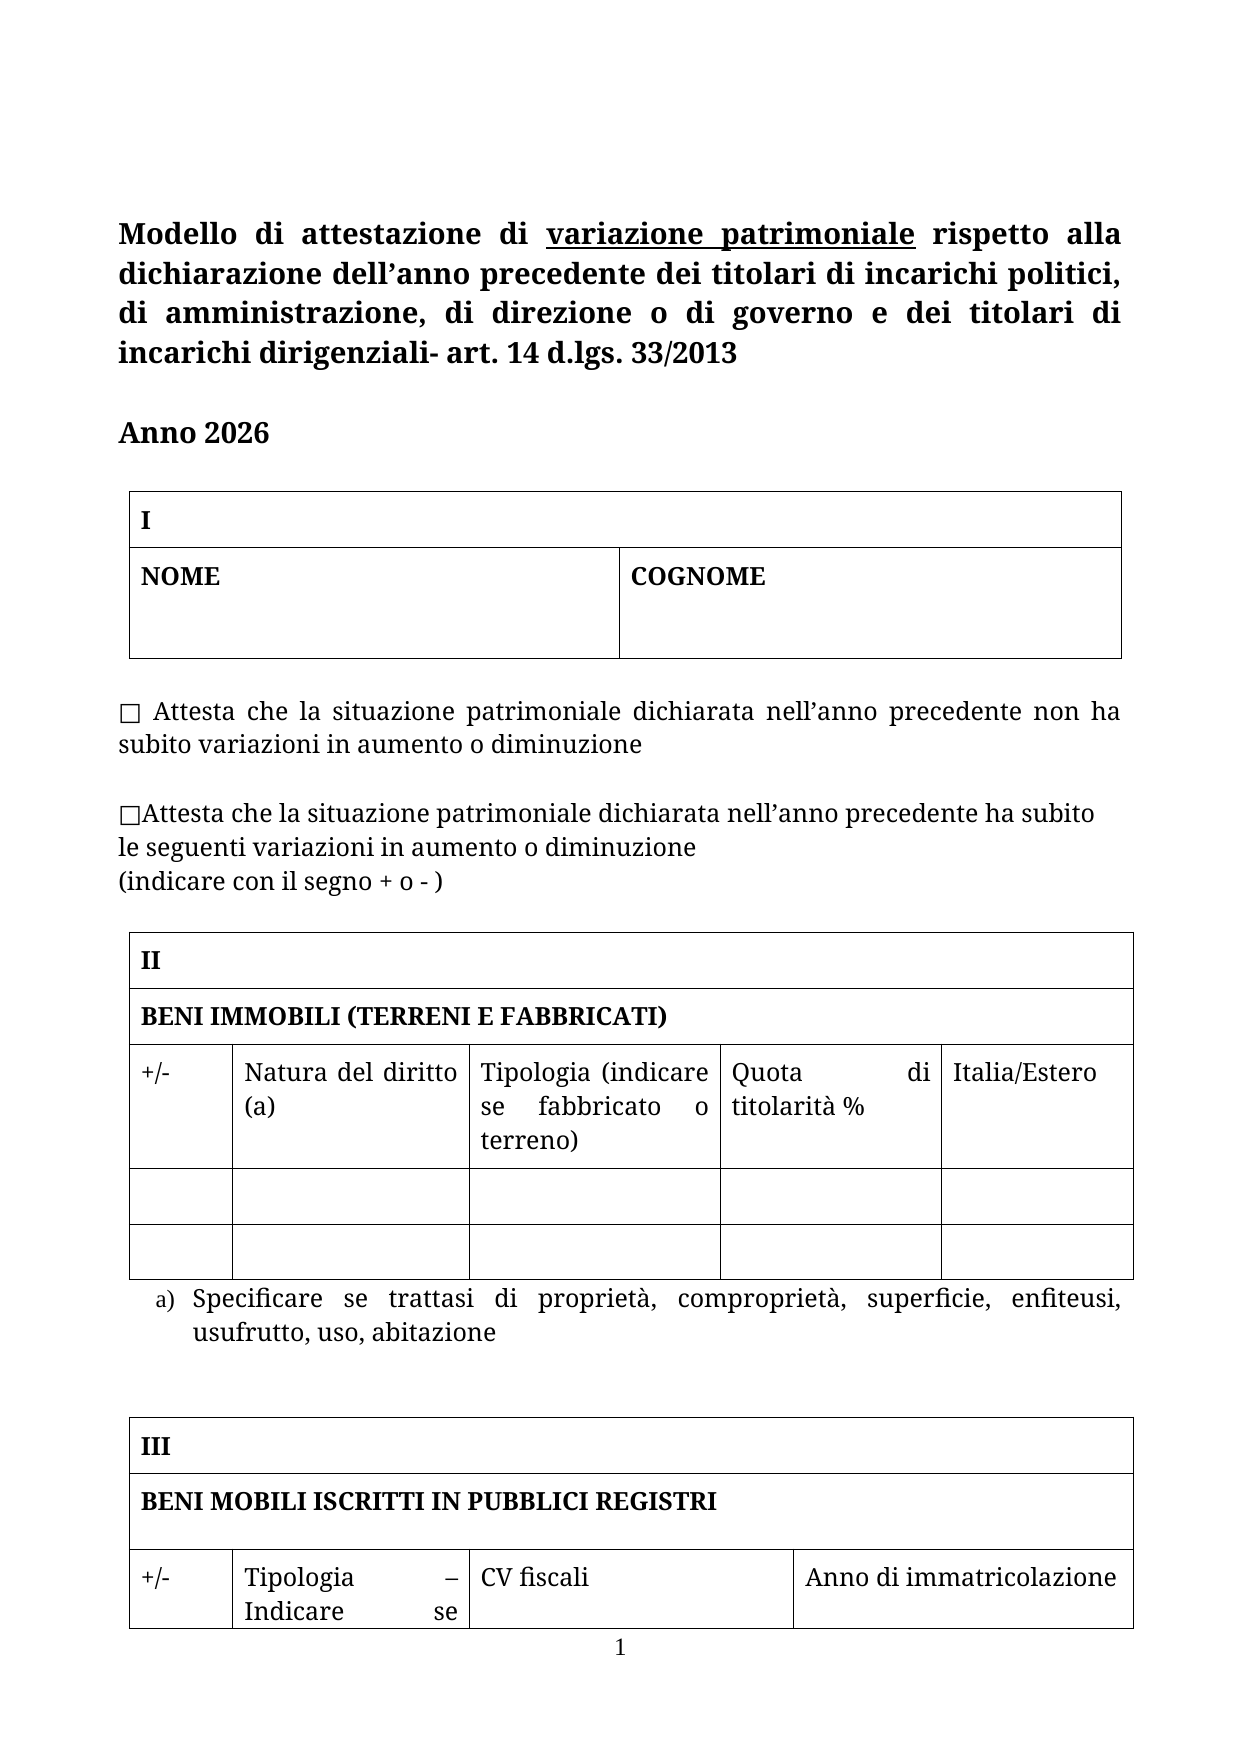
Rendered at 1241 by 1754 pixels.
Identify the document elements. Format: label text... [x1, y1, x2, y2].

list Specificare se trattasi di proprietà, comproprietà, superficie, enfiteusi, usufrutto, uso, abitazione [155, 1280, 1122, 1348]
subtitle □ Attesta che la situazione patrimoniale dichiarata nell’anno precedente non ha subito variazioni in aumento o diminuzione [118, 693, 1122, 761]
table_cell [942, 1225, 1133, 1279]
table_cell COGNOME [620, 548, 1121, 658]
table_cell +/- [130, 1045, 232, 1167]
table_cell Anno di immatricolazione [794, 1550, 1133, 1628]
table_cell Tipologia (indicare se fabbricato o terreno) [470, 1045, 720, 1167]
subtitle (indicare con il segno + o - ) [118, 863, 1122, 897]
table_cell [130, 1225, 232, 1279]
table_cell [470, 1169, 720, 1223]
subtitle □Attesta che la situazione patrimoniale dichiarata nell’anno precedente ha subito le seguenti variazioni in aumento o diminuzione [118, 795, 1122, 863]
table_header I [130, 492, 1121, 547]
table_cell Italia/Estero [942, 1045, 1133, 1167]
table_cell CV fiscali [470, 1550, 793, 1628]
subtitle Modello di attestazione di variazione patrimoniale rispetto alla dichiarazione dell’anno precedente dei titolari di incarichi politici, di amministrazione, di direzione o di governo e dei titolari di incarichi dirigenziali- art. 14 d.lgs. 33/2013 [118, 213, 1122, 372]
table_cell [942, 1169, 1133, 1223]
table_cell Tipologia – Indicare se [233, 1550, 469, 1628]
table_header II [130, 933, 1133, 987]
table_header III [130, 1418, 1133, 1473]
table_cell BENI MOBILI ISCRITTI IN PUBBLICI REGISTRI [130, 1474, 1133, 1548]
table_cell [130, 1169, 232, 1223]
table_cell [721, 1169, 941, 1223]
table_cell NOME [130, 548, 619, 658]
table_cell [233, 1225, 469, 1279]
subtitle Anno 2026 [118, 412, 1122, 452]
table_cell Natura del diritto (a) [233, 1045, 469, 1167]
table_cell BENI IMMOBILI (TERRENI E FABBRICATI) [130, 989, 1133, 1043]
table_cell +/- [130, 1550, 232, 1628]
table_cell [470, 1225, 720, 1279]
table_cell [233, 1169, 469, 1223]
table_cell Quota di titolarità % [721, 1045, 941, 1167]
table_cell [721, 1225, 941, 1279]
